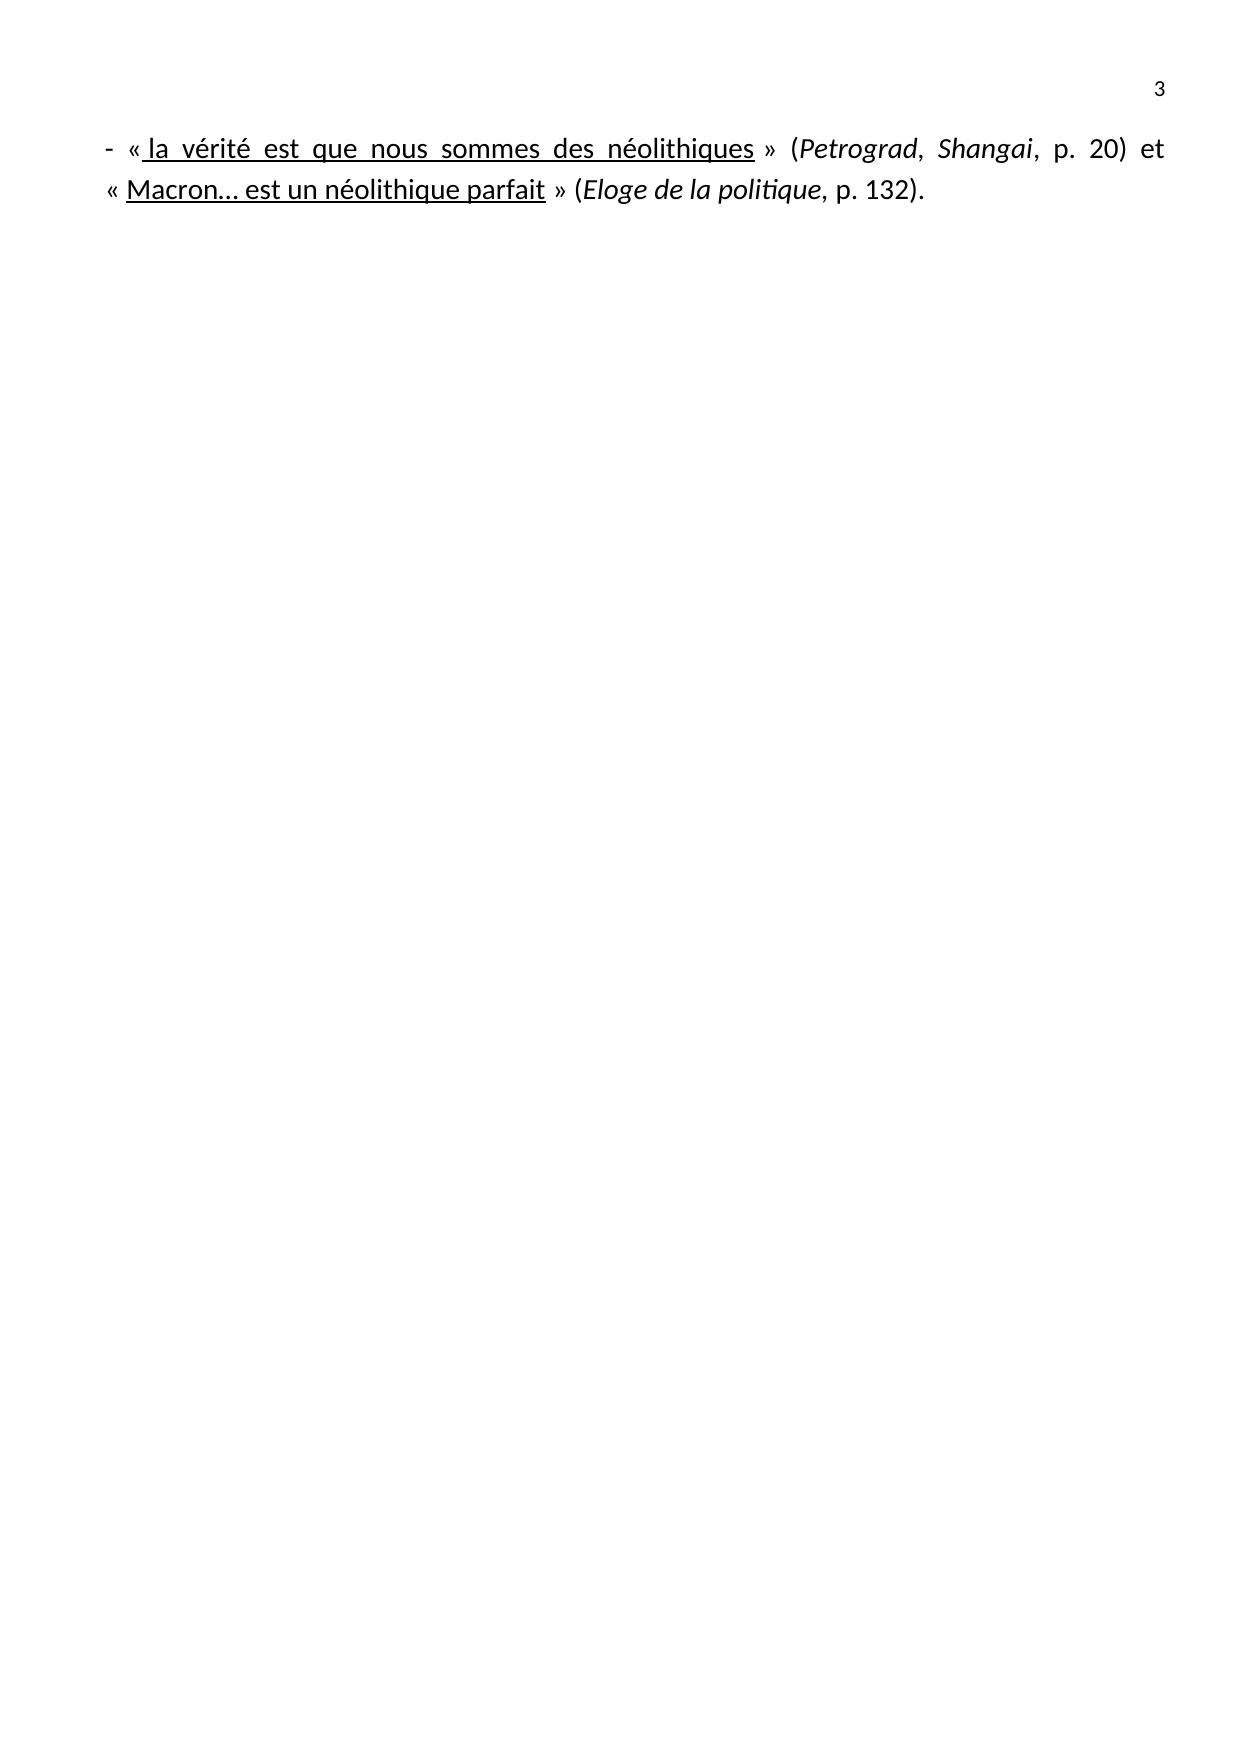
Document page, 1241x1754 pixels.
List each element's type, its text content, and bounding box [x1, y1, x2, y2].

text - « la vérité est que nous sommes des néolithiques » (Petrograd, Shangai, p. 20) et « Macron… est un néolithique parfait » (Eloge de la politique, p. 132). [104, 130, 1165, 206]
